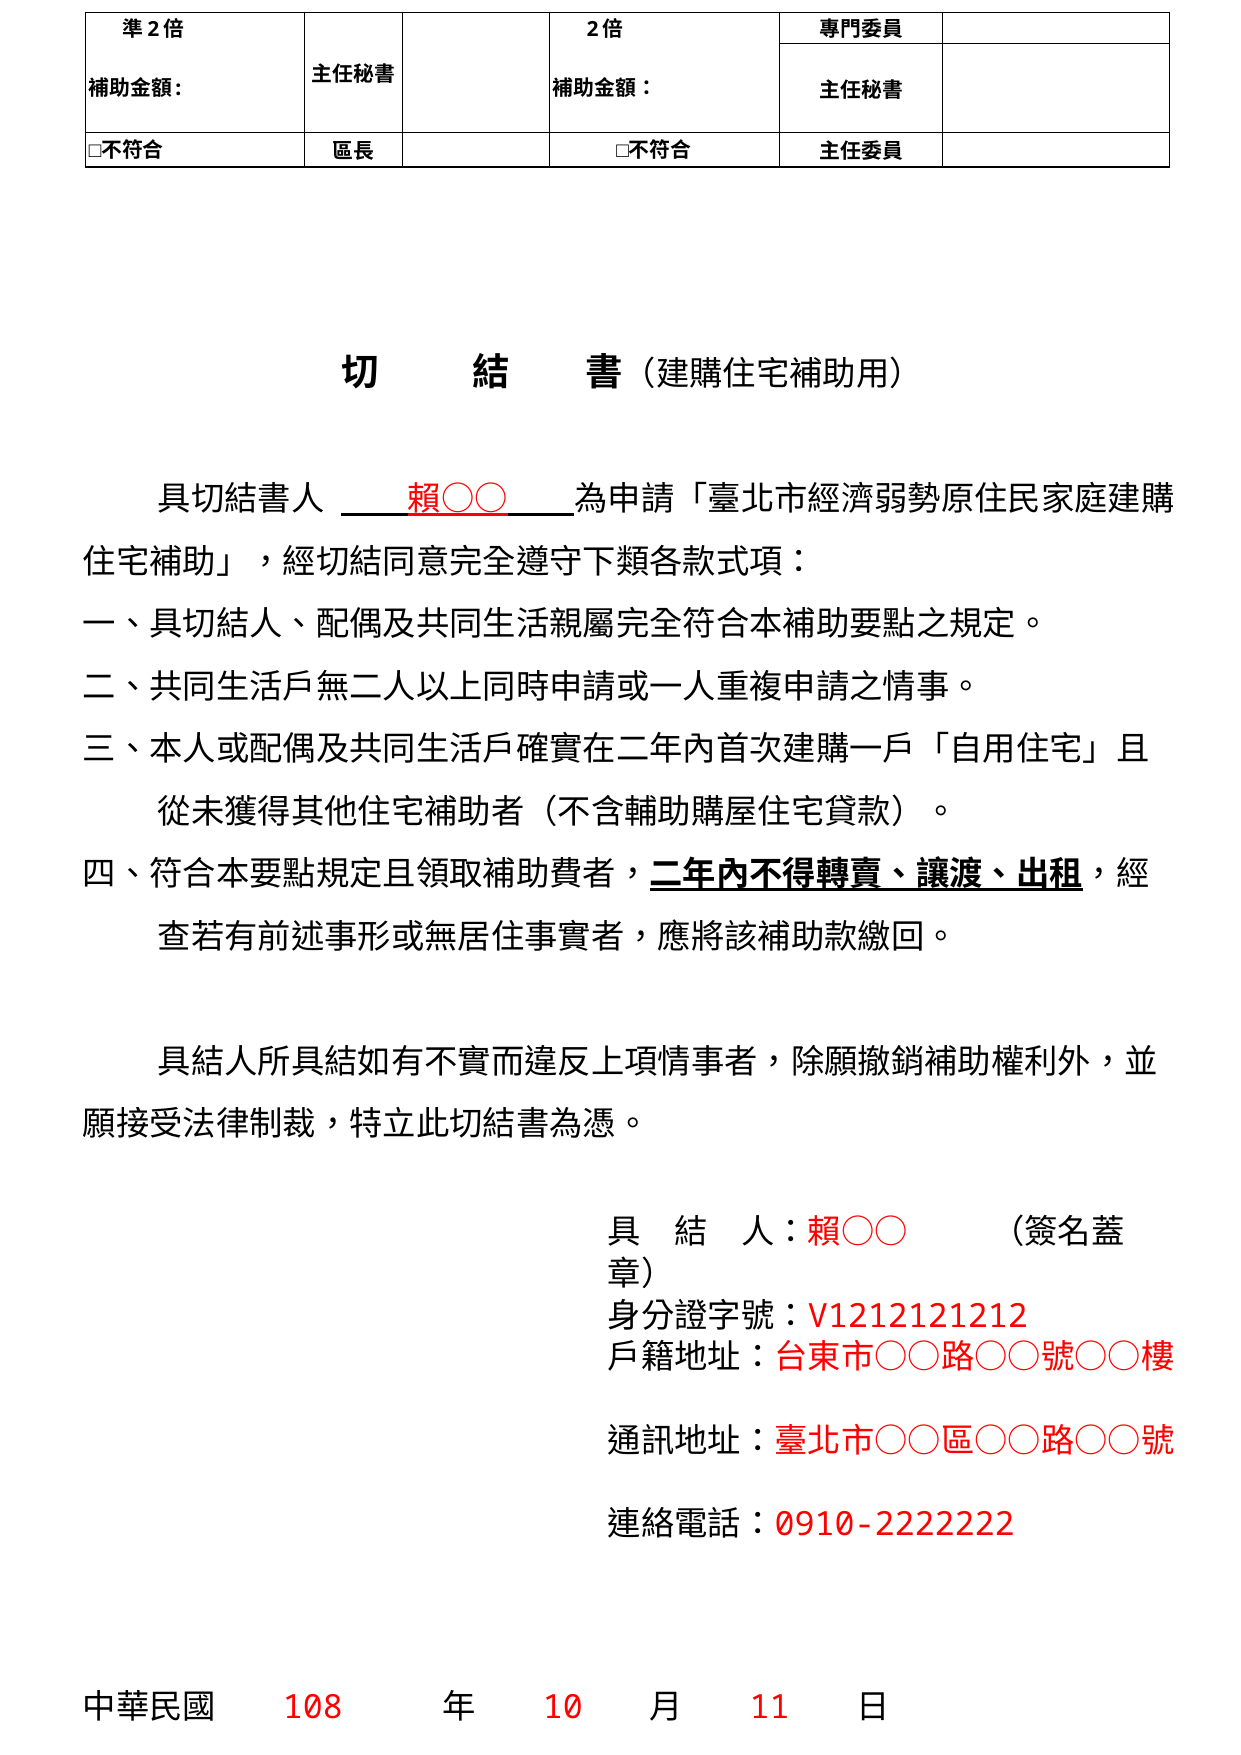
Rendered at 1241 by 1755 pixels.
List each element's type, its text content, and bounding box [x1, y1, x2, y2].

table_cell 主任秘書 [780, 44, 942, 132]
text 三、本人或配偶及共同生活戶確實在二年內首次建購一戶「自用住宅」且從未獲得其他住宅補助者（不含輔助購屋住宅貸款）。 [83, 711, 1181, 836]
table_cell □不符合 [550, 133, 779, 166]
table_cell [943, 13, 1169, 43]
text 身分證字號：V1212121212 [608, 1294, 1181, 1336]
table_cell 準2倍 補助金額: [86, 13, 304, 132]
text 二、共同生活戶無二人以上同時申請或一人重複申請之情事。 [83, 648, 1181, 711]
table_cell [943, 133, 1169, 166]
text 切 結 書（建購住宅補助用） [83, 336, 1181, 398]
table_cell [403, 133, 549, 166]
text 四、符合本要點規定且領取補助費者，二年內不得轉賣、讓渡、出租，經查若有前述事形或無居住事實者，應將該補助款繳回。 [83, 836, 1181, 961]
table_cell [403, 13, 549, 132]
table_cell [943, 44, 1169, 132]
table_cell 主任委員 [780, 133, 942, 166]
table_cell 專門委員 [780, 13, 942, 43]
table_cell □不符合 [86, 133, 304, 166]
text 中華民國 108 年 10 月 11 日 [83, 1669, 1181, 1731]
table_cell □符合低收入戶 □符合本市最低生活標準2倍 補助金額： 補助金額： [550, 13, 779, 132]
text 具 結 人：賴○○ （簽名蓋章） [608, 1211, 1181, 1294]
text 戶籍地址：台東市○○路○○號○○樓 [608, 1336, 1181, 1377]
text 具切結書人 賴○○ 為申請「臺北市經濟弱勢原住民家庭建購住宅補助」，經切結同意完全遵守下類各款式項： [83, 461, 1181, 586]
table_cell 主任秘書 [305, 13, 402, 132]
text 具結人所具結如有不實而違反上項情事者，除願撤銷補助權利外，並願接受法律制裁，特立此切結書為憑。 [83, 1023, 1181, 1148]
text 通訊地址：臺北市○○區○○路○○號 [608, 1419, 1181, 1461]
table_cell 區長 [305, 133, 402, 166]
text 連絡電話：0910-2222222 [608, 1502, 1181, 1544]
text 一、具切結人、配偶及共同生活親屬完全符合本補助要點之規定。 [83, 586, 1181, 648]
